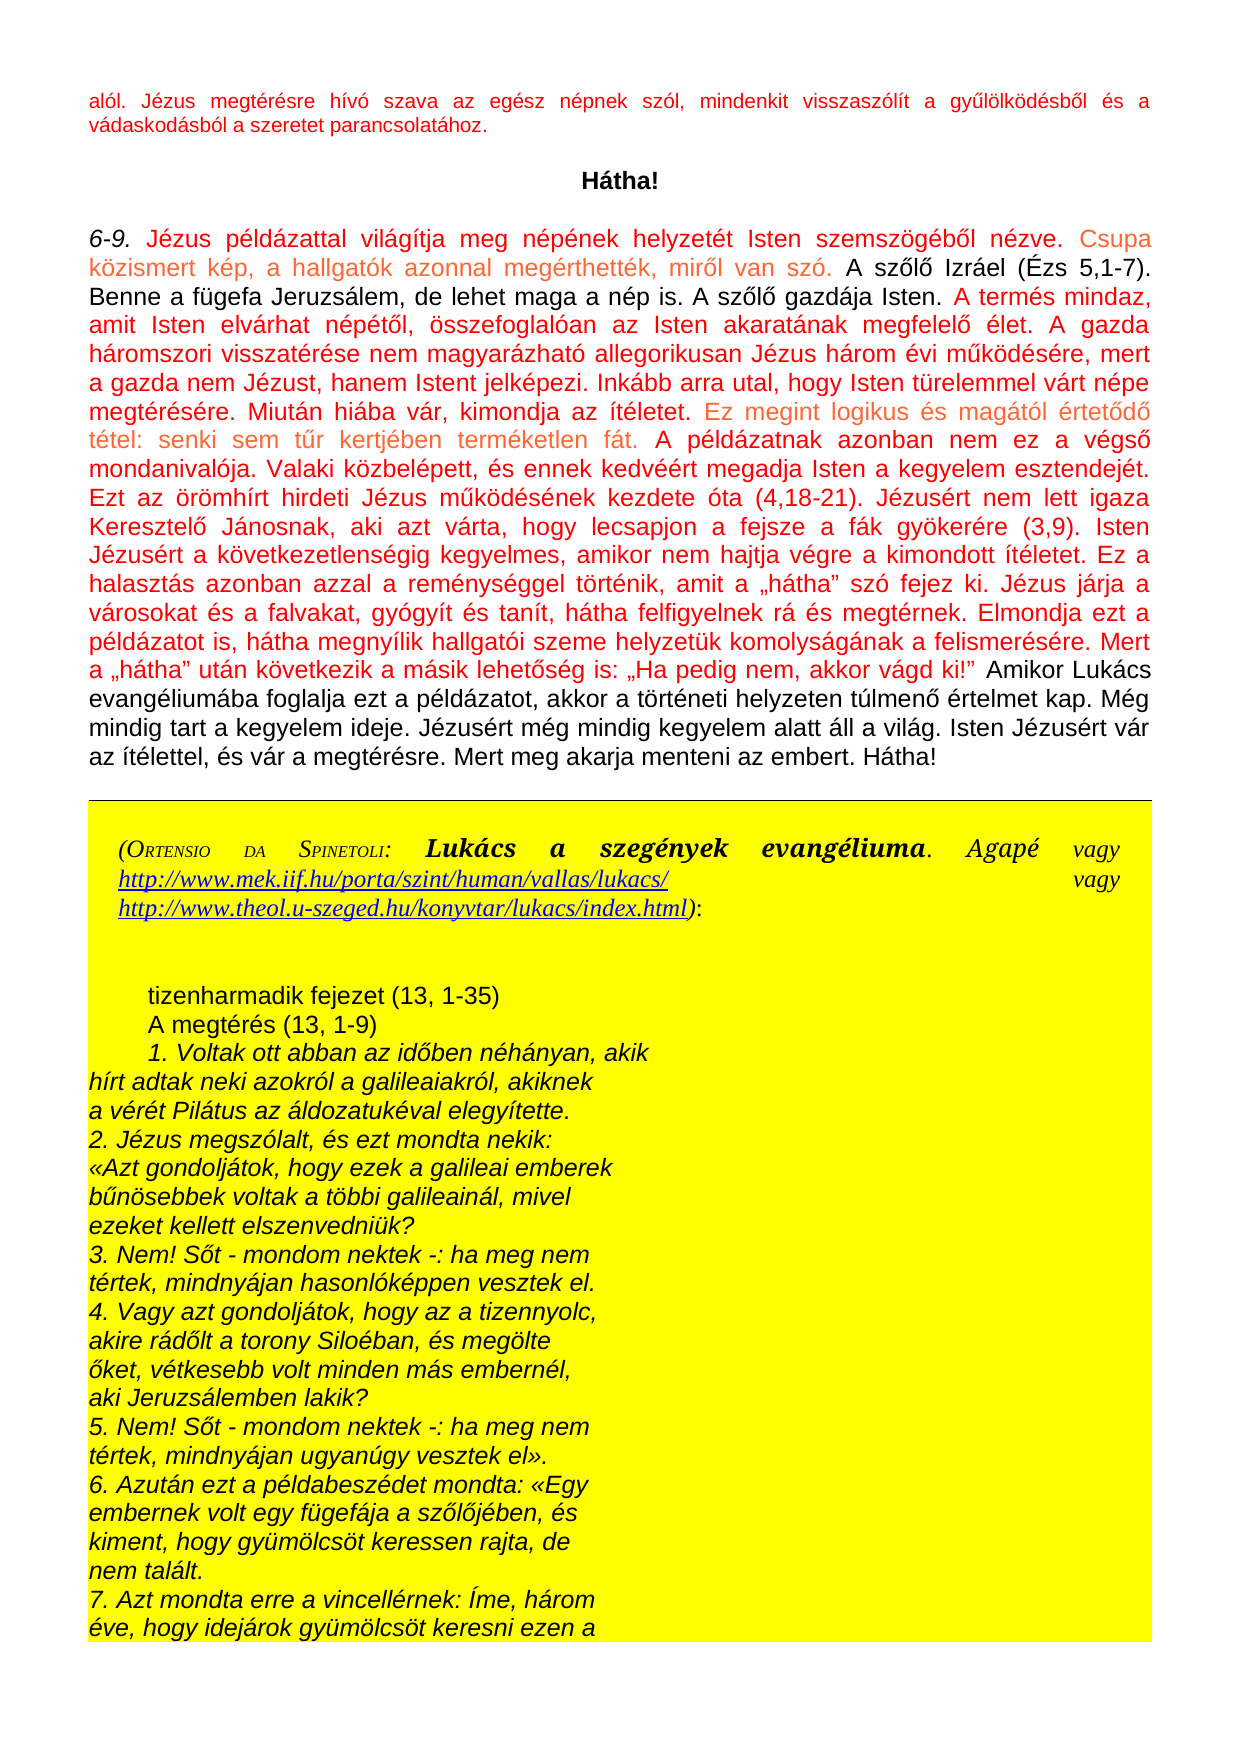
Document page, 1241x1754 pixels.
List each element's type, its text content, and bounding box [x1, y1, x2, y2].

text tizenharmadik fejezet (13, 1-35) [88, 981, 1152, 1009]
text Hátha! [88, 166, 1152, 195]
text 1. Voltak ott abban az időben néhányan, akik hírt adtak neki azokról a galileaiakról, akiknek a vérét Pilátus az áldozatukéval elegyítette. 2. Jézus megszólalt, és ezt mondta nekik: «Azt gondoljátok, hogy ezek a galileai emberek bűnösebbek voltak a többi galileainál, mivel ezeket kellett elszenvedniük? 3. Nem! Sőt - mondom nektek -: ha meg nem tértek, mindnyájan hasonlóképpen vesztek el. 4. Vagy azt gondoljátok, hogy az a tizennyolc, akire rádőlt a torony Siloéban, és megölte őket, vétkesebb volt minden más embernél, aki Jeruzsálemben lakik? 5. Nem! Sőt - mondom nektek -: ha meg nem tértek, mindnyájan ugyanúgy vesztek el». 6. Azután ezt a példabeszédet mondta: «Egy embernek volt egy fügefája a szőlőjében, és kiment, hogy gyümölcsöt keressen rajta, de nem talált. 7. Azt mondta erre a vincellérnek: Íme, három éve, hogy idejárok gyümölcsöt keresni ezen a [88, 1038, 1152, 1642]
text (Ortensio da Spinetoli: Lukács a szegények evangéliuma. Agapé vagy http://www.mek.iif.hu/porta/szint/human/vallas/lukacs/ vagy http://www.theol.u-szeged.hu/konyvtar/lukacs/index.html): [88, 801, 1152, 951]
text alól. Jézus megtérésre hívó szava az egész népnek szól, mindenkit visszaszólít a gyűlölködésből és a vádaskodásból a szeretet parancsolatához. [88, 88, 1152, 136]
text A megtérés (13, 1-9) [88, 1009, 1152, 1038]
text 6-9. Jézus példázattal világítja meg népének helyzetét Isten szemszögéből nézve. Csupa közismert kép, a hallgatók azonnal megérthették, miről van szó. A szőlő Izráel (Ézs 5,1-7). Benne a fügefa Jeruzsálem, de lehet maga a nép is. A szőlő gazdája Isten. A termés mindaz, amit Isten elvárhat népétől, összefoglalóan az Isten akaratának megfelelő élet. A gazda háromszori visszatérése nem magyarázható allegorikusan Jézus három évi működésére, mert a gazda nem Jézust, hanem Istent jelképezi. Inkább arra utal, hogy Isten türelemmel várt népe megtérésére. Miután hiába vár, kimondja az ítéletet. Ez megint logikus és magától értetődő tétel: senki sem tűr kertjében terméketlen fát. A példázatnak azonban nem ez a végső mondanivalója. Valaki közbelépett, és ennek kedvéért megadja Isten a kegyelem esztendejét. Ezt az örömhírt hirdeti Jézus működésének kezdete óta (4,18-21). Jézusért nem lett igaza Keresztelő Jánosnak, aki azt várta, hogy lecsapjon a fejsze a fák gyökerére (3,9). Isten Jézusért a következetlenségig kegyelmes, amikor nem hajtja végre a kimondott ítéletet. Ez a halasztás azonban azzal a reménységgel történik, amit a „hátha” szó fejez ki. Jézus járja a városokat és a falvakat, gyógyít és tanít, hátha felfigyelnek rá és megtérnek. Elmondja ezt a példázatot is, hátha megnyílik hallgatói szeme helyzetük komolyságának a felismerésére. Mert a „hátha” után következik a másik lehetőség is: „Ha pedig nem, akkor vágd ki!” Amikor Lukács evangéliumába foglalja ezt a példázatot, akkor a történeti helyzeten túlmenő értelmet kap. Még mindig tart a kegyelem ideje. Jézusért még mindig kegyelem alatt áll a világ. Isten Jézusért vár az ítélettel, és vár a megtérésre. Mert meg akarja menteni az embert. Hátha! [88, 224, 1152, 770]
